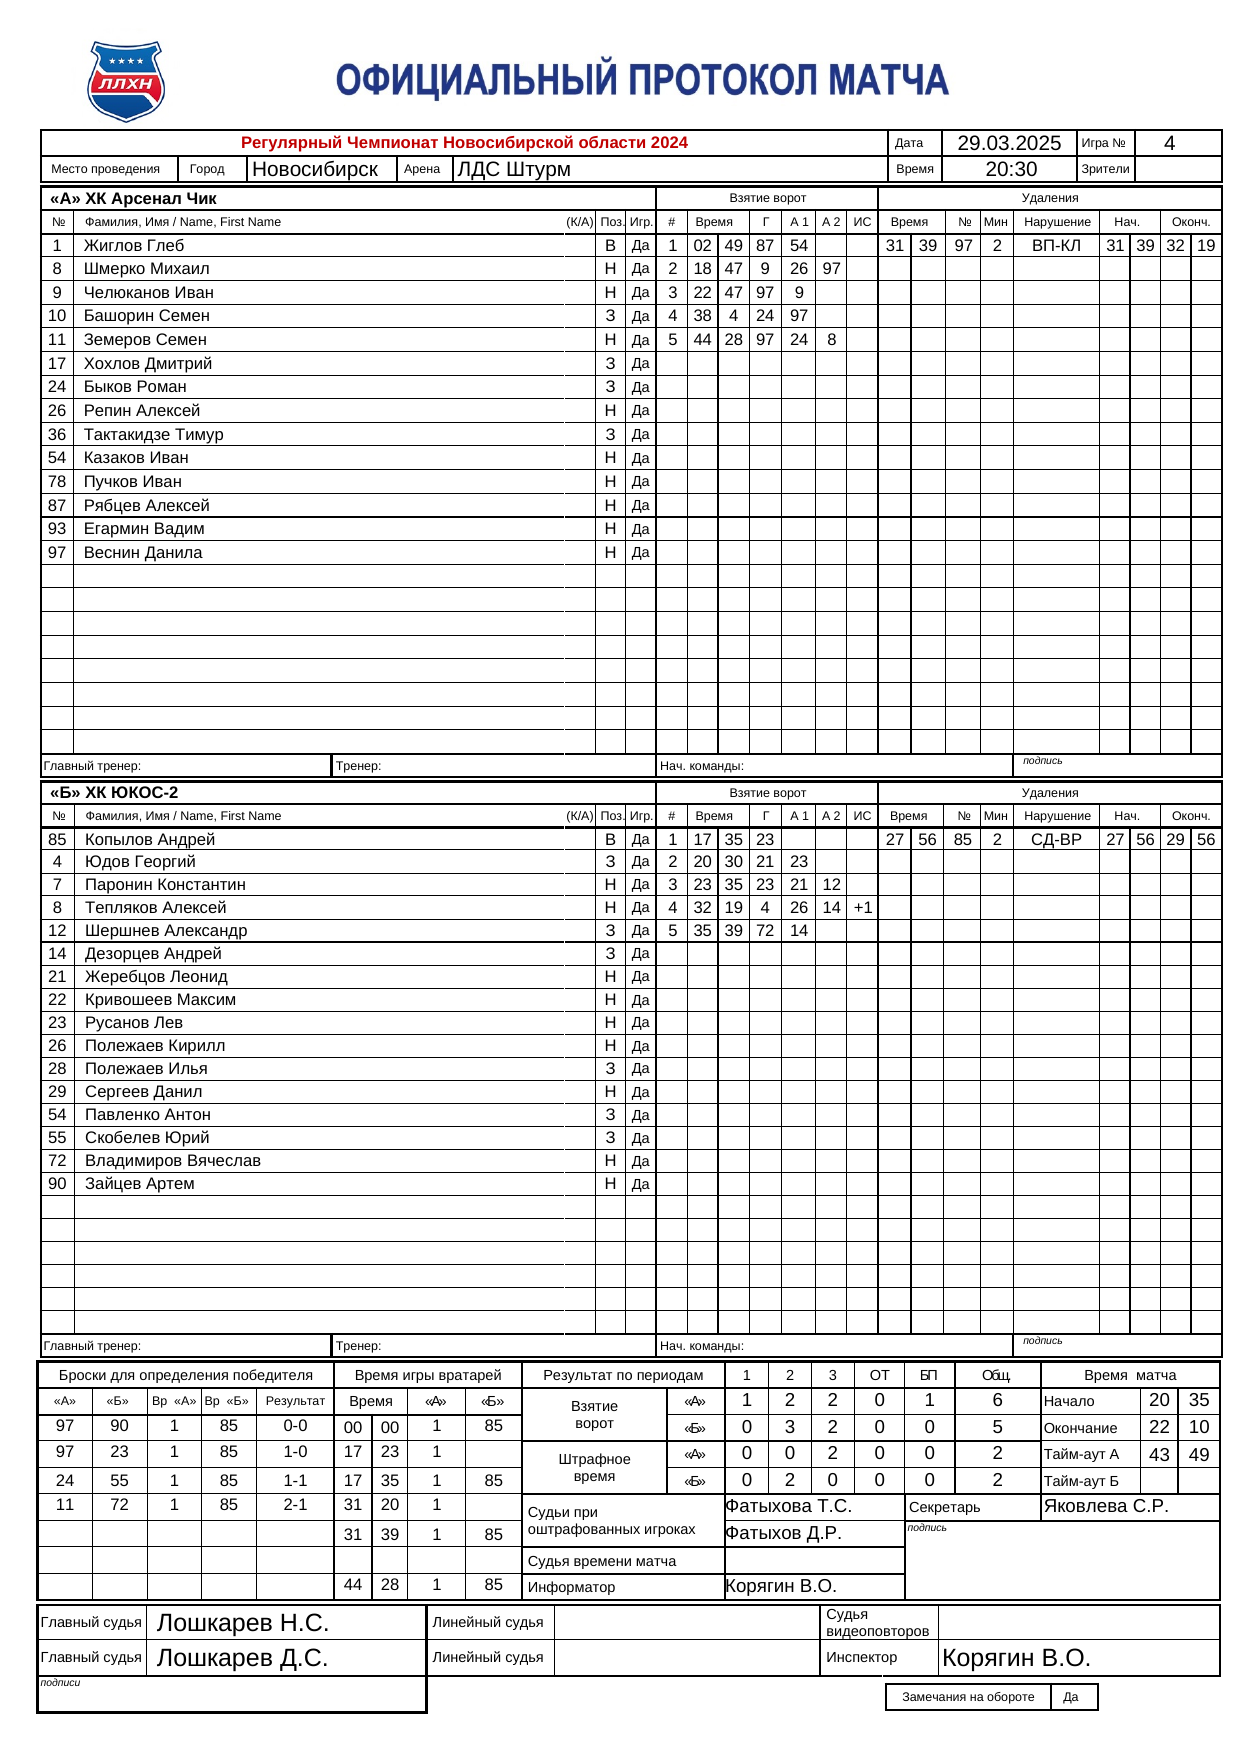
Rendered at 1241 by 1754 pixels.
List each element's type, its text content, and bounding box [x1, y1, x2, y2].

table_cell З [596, 423, 625, 445]
table_cell [816, 966, 846, 987]
table_cell [750, 470, 781, 493]
table_cell [1014, 943, 1099, 964]
table_cell [565, 235, 595, 256]
table_cell Главный тренер: [42, 1335, 330, 1356]
table_cell [912, 966, 943, 987]
table_cell [688, 1127, 717, 1149]
table_cell [946, 588, 980, 611]
table_cell [688, 565, 717, 587]
table_cell [1131, 1242, 1160, 1264]
table_cell [879, 1265, 910, 1287]
table_cell Да [626, 896, 655, 918]
table_cell Да [626, 966, 655, 987]
table_cell [202, 1521, 256, 1546]
table_cell [879, 943, 910, 964]
table_cell [688, 1219, 717, 1241]
table_cell [879, 328, 910, 351]
table_cell [944, 1035, 980, 1057]
table_cell [202, 1574, 256, 1599]
table_cell [719, 1150, 749, 1172]
table_cell Башорин Семен [74, 305, 564, 327]
table_cell 0 [855, 1415, 904, 1440]
table_cell 31 [335, 1521, 371, 1546]
table_cell № [946, 211, 980, 233]
table_cell [816, 541, 846, 564]
table_cell [1014, 850, 1099, 872]
table_cell [847, 1242, 877, 1264]
table_cell [981, 1196, 1013, 1218]
table_cell 2 [812, 1442, 854, 1467]
table_cell [750, 1035, 781, 1057]
table_cell [1192, 376, 1221, 398]
table_cell 21 [782, 874, 815, 895]
table_cell Время [688, 805, 749, 826]
table_cell 26 [782, 896, 815, 918]
picture [5, 28, 1179, 129]
table_cell 20 [373, 1494, 407, 1520]
table_cell [1192, 541, 1221, 564]
table_cell Жиглов Глеб [74, 235, 564, 256]
table_cell 0 [769, 1442, 811, 1467]
table_cell [981, 446, 1013, 469]
table_cell [1100, 1265, 1129, 1287]
table_cell Тренер: [333, 1335, 655, 1356]
table_cell [946, 612, 980, 634]
table_cell 39 [373, 1521, 407, 1546]
table_cell [565, 1311, 595, 1333]
table_cell 1 [148, 1494, 201, 1520]
table_cell [657, 636, 687, 658]
table_cell [981, 920, 1013, 941]
table_cell [626, 1265, 655, 1287]
table_cell [946, 281, 980, 303]
table_cell «А» [668, 1389, 724, 1413]
table_cell [816, 920, 846, 941]
table_cell Главный тренер: [42, 755, 330, 776]
table_cell [1192, 1288, 1221, 1310]
table_cell [912, 399, 945, 422]
table_cell 20 [1141, 1389, 1177, 1413]
table_cell 10 [42, 305, 73, 327]
table_cell [782, 1127, 815, 1149]
table_cell [1161, 423, 1190, 445]
table_cell [946, 518, 980, 540]
table_cell [946, 707, 980, 729]
table_cell [688, 1035, 717, 1057]
table_cell Поз. [596, 805, 625, 826]
table_cell 32 [1161, 235, 1190, 256]
table_cell [879, 1173, 910, 1195]
table_cell [93, 1547, 147, 1573]
table_cell Н [596, 281, 625, 303]
table_cell [981, 518, 1013, 540]
table_cell [782, 683, 815, 706]
table_cell 23 [42, 1012, 74, 1033]
table_cell 55 [93, 1468, 147, 1493]
table_cell 54 [42, 446, 73, 469]
table_cell [750, 966, 781, 987]
table_cell Земеров Семен [74, 328, 564, 351]
table_cell [1131, 446, 1160, 469]
table_cell [944, 1058, 980, 1079]
table_cell 1-0 [257, 1441, 333, 1467]
table_cell 9 [750, 257, 781, 280]
table_cell [912, 707, 945, 729]
table_cell 23 [688, 874, 717, 895]
table_cell З [596, 920, 625, 941]
table_cell [944, 874, 980, 895]
table_cell [1192, 1242, 1221, 1264]
table_cell [1100, 1219, 1129, 1241]
table_cell [750, 446, 781, 469]
table_cell [565, 1288, 595, 1310]
table_cell 1 [408, 1521, 465, 1546]
table_cell [1192, 989, 1221, 1011]
table_cell подписи [39, 1677, 425, 1711]
table_cell [1131, 328, 1160, 351]
table_cell [782, 1196, 815, 1218]
table_cell [1014, 399, 1099, 422]
table_cell [1131, 1104, 1160, 1126]
table_cell [981, 328, 1013, 351]
table_cell [257, 1521, 333, 1546]
table_cell [1014, 281, 1099, 303]
table_cell Да [626, 989, 655, 1011]
table_cell [1100, 730, 1129, 753]
table_cell [946, 636, 980, 658]
table_cell [596, 730, 625, 753]
table_cell [74, 730, 564, 753]
table_cell Корягин В.О. [939, 1640, 1219, 1675]
table_cell [847, 1173, 877, 1195]
table_cell [719, 1081, 749, 1103]
table_cell [657, 1173, 687, 1195]
table_cell [981, 1127, 1013, 1149]
table_cell [657, 707, 687, 729]
table_cell [750, 376, 781, 398]
table_cell [719, 1265, 749, 1287]
table_cell 78 [42, 470, 73, 493]
table_cell З [596, 1104, 625, 1126]
table_cell [565, 446, 595, 469]
table_header Замечания на обороте [887, 1685, 1050, 1709]
table_cell 22 [1141, 1415, 1177, 1440]
table_cell [879, 1058, 910, 1079]
table_cell [1192, 966, 1221, 987]
table_cell Да [626, 257, 655, 280]
table_cell [565, 989, 595, 1011]
table_cell Да [626, 1081, 655, 1103]
table_cell 3 [657, 874, 687, 895]
table_cell [981, 1242, 1013, 1264]
table_cell [847, 1196, 877, 1218]
table_cell [847, 588, 877, 611]
table_cell [1100, 588, 1129, 611]
table_cell [257, 1574, 333, 1599]
table_cell [688, 612, 717, 634]
table_cell [782, 1104, 815, 1126]
table_cell Взятие ворот [523, 1389, 666, 1440]
table_cell [565, 612, 595, 634]
table_cell [782, 659, 815, 682]
table_cell [657, 565, 687, 587]
table_cell Да [626, 829, 655, 849]
table_cell [1014, 1104, 1099, 1126]
table_cell [565, 565, 595, 587]
table_cell [1161, 989, 1190, 1011]
table_cell [879, 305, 910, 327]
table_cell [816, 399, 846, 422]
table_cell [1014, 257, 1099, 280]
table_cell [688, 1311, 717, 1333]
table_cell [1100, 850, 1129, 872]
table_cell [1100, 943, 1129, 964]
table_cell [750, 1219, 781, 1241]
table_cell [1161, 1288, 1190, 1310]
table_cell [750, 1058, 781, 1079]
table_cell [688, 1104, 717, 1126]
table_cell З [596, 305, 625, 327]
table_cell [782, 1288, 815, 1310]
table_cell [719, 683, 749, 706]
table_cell [879, 659, 910, 682]
table_cell Н [596, 1081, 625, 1103]
table_cell подпись [1014, 1335, 1221, 1356]
table_cell [565, 328, 595, 351]
table_cell [944, 1127, 980, 1149]
table_cell [782, 399, 815, 422]
table_cell Штрафное время [523, 1442, 666, 1493]
table_cell [565, 257, 595, 280]
table_cell [1100, 565, 1129, 587]
table_cell (К/А) [565, 805, 595, 826]
table_cell [657, 446, 687, 469]
table_cell [944, 850, 980, 872]
table_cell [688, 683, 717, 706]
table_cell [1014, 328, 1099, 351]
table_cell [1161, 281, 1190, 303]
table_cell [657, 1058, 687, 1079]
table_cell [847, 1288, 877, 1310]
table_cell Фамилия, Имя / Name, First Name [75, 805, 565, 826]
table_cell 1 [408, 1494, 465, 1520]
table_cell [912, 470, 945, 493]
table_cell [879, 257, 910, 280]
table_cell [981, 730, 1013, 753]
table_cell [657, 1242, 687, 1264]
table_cell [981, 470, 1013, 493]
table_cell [782, 1012, 815, 1033]
table_cell [42, 588, 73, 611]
table_cell [981, 588, 1013, 611]
table_cell [1100, 966, 1129, 987]
table_cell Мин [981, 805, 1013, 826]
table_cell Да [626, 1035, 655, 1057]
table_cell [816, 1311, 846, 1333]
table_cell [1131, 730, 1160, 753]
table_cell [1131, 1081, 1160, 1103]
table_cell Да [626, 376, 655, 398]
table_cell [816, 707, 846, 729]
table_cell 6 [956, 1389, 1040, 1413]
table_cell З [596, 1058, 625, 1079]
table_cell Игр. [626, 211, 655, 233]
table_cell Н [596, 470, 625, 493]
table_cell [816, 989, 846, 1011]
table_cell Да [626, 518, 655, 540]
table_cell [1179, 1468, 1219, 1493]
table_cell [816, 1288, 846, 1310]
table_cell [847, 707, 877, 729]
table_cell [1100, 1012, 1129, 1033]
table_cell [879, 1035, 910, 1057]
table_cell [1161, 730, 1190, 753]
table_cell [565, 1265, 595, 1287]
table_cell 5 [956, 1415, 1040, 1440]
table_cell Судья видеоповторов [821, 1606, 938, 1639]
table_cell [1192, 470, 1221, 493]
table_cell [944, 989, 980, 1011]
table_cell [75, 1196, 564, 1218]
table_cell [750, 1311, 781, 1333]
table_cell 97 [782, 305, 815, 327]
table_cell [944, 1196, 980, 1218]
table_cell 97 [750, 281, 781, 303]
table_cell [1131, 1150, 1160, 1172]
table_cell [782, 829, 815, 849]
table_cell [1192, 1311, 1221, 1333]
table_cell [1100, 612, 1129, 634]
table_cell 85 [466, 1574, 521, 1599]
table_cell Да [626, 850, 655, 872]
table_cell [750, 612, 781, 634]
table_cell [912, 588, 945, 611]
table_cell ИС [847, 211, 877, 233]
table_cell [912, 1081, 943, 1103]
table_cell [1131, 352, 1160, 374]
table_cell [1100, 1242, 1129, 1264]
table_cell [1131, 423, 1160, 445]
table_cell Шершнев Александр [75, 920, 564, 941]
table_cell [1131, 1265, 1160, 1287]
table_cell [981, 399, 1013, 422]
table_cell [42, 1196, 74, 1218]
table_cell Тайм-аут А [1042, 1441, 1140, 1467]
table_cell [981, 1173, 1013, 1195]
table_cell 26 [42, 399, 73, 422]
table_cell 38 [688, 305, 717, 327]
table_cell 3 [769, 1415, 811, 1440]
table_cell # [657, 211, 687, 233]
table_cell [981, 281, 1013, 303]
table_cell [1161, 1219, 1190, 1241]
table_cell [1100, 659, 1129, 682]
table_cell З [596, 943, 625, 964]
table_cell Да [626, 328, 655, 351]
table_cell [565, 1104, 595, 1126]
table_cell В [596, 829, 625, 849]
table_cell [1014, 1150, 1099, 1172]
table_cell [750, 1150, 781, 1172]
table_cell [626, 1242, 655, 1264]
table_cell [688, 1288, 717, 1310]
table_cell Инспектор [821, 1640, 938, 1675]
table_cell 43 [1141, 1441, 1177, 1467]
table_cell [981, 376, 1013, 398]
table_cell Скобелев Юрий [75, 1127, 564, 1149]
table_cell [879, 376, 910, 398]
table_cell [1014, 1265, 1099, 1287]
table_cell 2 [769, 1389, 811, 1413]
table_cell [688, 1265, 717, 1287]
table_cell [688, 730, 717, 753]
table_header Дата [889, 131, 941, 155]
table_cell 9 [782, 281, 815, 303]
table_cell [688, 470, 717, 493]
table_cell [816, 1173, 846, 1195]
table_cell [981, 352, 1013, 374]
table_cell [750, 1173, 781, 1195]
table_cell [719, 707, 749, 729]
table_cell 24 [750, 305, 781, 327]
table_cell [565, 1196, 595, 1218]
table_cell [565, 423, 595, 445]
table_cell [1131, 1311, 1160, 1333]
table_cell [1161, 328, 1190, 351]
table_cell [1014, 659, 1099, 682]
table_cell [912, 683, 945, 706]
table_cell [944, 1288, 980, 1310]
table_cell [1192, 518, 1221, 540]
table_cell [782, 943, 815, 964]
table_cell Зрители [1078, 157, 1134, 181]
table_cell [912, 1242, 943, 1264]
table_cell [1131, 636, 1160, 658]
table_cell [1131, 612, 1160, 634]
table_cell [816, 1265, 846, 1287]
table_cell Фамилия, Имя / Name, First Name [74, 211, 565, 233]
table_header Да [1052, 1685, 1097, 1709]
table_cell [1100, 1150, 1129, 1172]
table_cell [688, 588, 717, 611]
table_cell [912, 612, 945, 634]
table_cell А 2 [816, 805, 846, 826]
table_cell Вр «Б» [202, 1389, 256, 1413]
table_cell [1192, 1196, 1221, 1218]
table_cell [912, 1311, 943, 1333]
table_cell [944, 1104, 980, 1126]
table_cell [688, 1058, 717, 1079]
table_cell [981, 1012, 1013, 1033]
table_cell [1131, 1058, 1160, 1079]
table_cell 93 [42, 518, 73, 540]
table_cell 00 [335, 1416, 371, 1440]
table_cell [879, 966, 910, 987]
table_cell 56 [912, 829, 943, 849]
table_cell [912, 257, 945, 280]
table_cell [1161, 399, 1190, 422]
table_cell [847, 874, 877, 895]
table_cell 29 [42, 1081, 74, 1103]
table_cell [565, 850, 595, 872]
table_cell 0 [726, 1415, 768, 1440]
table_cell [1100, 518, 1129, 540]
table_cell [816, 565, 846, 587]
table_cell Да [626, 281, 655, 303]
table_cell Н [596, 446, 625, 469]
table_cell 30 [719, 850, 749, 872]
table_cell [75, 1242, 564, 1264]
table_cell [596, 1288, 625, 1310]
table_cell [816, 683, 846, 706]
table_cell [1136, 157, 1221, 181]
table_cell Новосибирск [248, 157, 396, 181]
table_cell [946, 328, 980, 351]
table_cell [1100, 281, 1129, 303]
table_cell [847, 1104, 877, 1126]
table_cell 85 [466, 1547, 521, 1573]
table_cell [565, 1242, 595, 1264]
table_cell [816, 1196, 846, 1218]
table_cell [1131, 1127, 1160, 1149]
table_cell 24 [42, 376, 73, 398]
table_cell 1 [408, 1441, 465, 1467]
table_cell 1 [408, 1416, 465, 1440]
table_cell Фатыхов Д.Р. [726, 1521, 904, 1546]
table_cell [912, 518, 945, 540]
table_cell [816, 494, 846, 516]
table_cell [1161, 683, 1190, 706]
table_cell [1014, 588, 1099, 611]
table_cell [657, 376, 687, 398]
table_header Броски для определения победителя [39, 1363, 333, 1387]
table_cell [657, 1127, 687, 1149]
table_cell [657, 683, 687, 706]
table_cell [912, 446, 945, 469]
table_cell 2 [657, 257, 687, 280]
table_cell [596, 1219, 625, 1241]
table_cell [1100, 1081, 1129, 1103]
table_cell Да [626, 1150, 655, 1172]
table_cell 14 [816, 896, 846, 918]
table_cell Главный судья [39, 1606, 146, 1639]
table_cell 39 [719, 920, 749, 941]
table_cell [912, 1288, 943, 1310]
table_cell [1192, 305, 1221, 327]
table_cell 10 [1179, 1415, 1219, 1440]
table_cell подпись [1014, 755, 1221, 776]
table_cell [782, 1265, 815, 1287]
table_cell [657, 1104, 687, 1126]
table_cell [1161, 494, 1190, 516]
table_cell [1014, 1311, 1099, 1333]
table_cell [719, 989, 749, 1011]
table_cell [750, 565, 781, 587]
table_cell [1100, 352, 1129, 374]
table_cell [879, 470, 910, 493]
table_cell [565, 376, 595, 398]
table_cell 54 [42, 1104, 74, 1126]
table_cell 29 [1161, 829, 1190, 849]
table_cell [719, 376, 749, 398]
table_cell [626, 636, 655, 658]
table_cell [847, 235, 877, 256]
table_cell Да [626, 1058, 655, 1079]
table_cell [1131, 659, 1160, 682]
table_cell 55 [42, 1127, 74, 1149]
table_cell [912, 565, 945, 587]
table_cell [847, 352, 877, 374]
table_cell 1 [408, 1574, 465, 1599]
table_cell Да [626, 494, 655, 516]
table_cell [74, 588, 564, 611]
table_cell [1161, 1265, 1190, 1287]
table_cell [1100, 541, 1129, 564]
table_cell [981, 1265, 1013, 1287]
table_cell Н [596, 989, 625, 1011]
table_cell 0 [726, 1468, 768, 1493]
table_cell [1014, 1081, 1099, 1103]
table_cell Нарушение [1014, 211, 1099, 233]
table_cell Да [626, 541, 655, 564]
table_cell [1100, 494, 1129, 516]
table_cell [782, 707, 815, 729]
table_cell Копылов Андрей [75, 829, 564, 849]
table_cell Хохлов Дмитрий [74, 352, 564, 374]
table_cell 19 [719, 896, 749, 918]
table_cell [1131, 257, 1160, 280]
table_cell [939, 1606, 1219, 1639]
table_cell 1 [148, 1441, 201, 1467]
table_cell [688, 989, 717, 1011]
table_cell [847, 1311, 877, 1333]
table_cell 85 [466, 1468, 521, 1493]
table_cell [981, 423, 1013, 445]
table_cell [1131, 1012, 1160, 1033]
table_cell [1131, 1196, 1160, 1218]
table_cell [944, 943, 980, 964]
table_cell ЛДС Штурм [454, 157, 887, 181]
table_cell [565, 1058, 595, 1079]
table_cell [1131, 920, 1160, 941]
table_cell 02 [688, 235, 717, 256]
table_cell [626, 565, 655, 587]
table_cell [719, 565, 749, 587]
table_cell Нач. команды: [657, 755, 1012, 776]
table_cell [782, 1035, 815, 1057]
table_cell 56 [1131, 829, 1160, 849]
table_cell [816, 352, 846, 374]
table_cell [657, 1311, 687, 1333]
table_cell [946, 730, 980, 753]
table_cell [1014, 565, 1099, 587]
table_cell [1014, 352, 1099, 374]
table_cell [626, 1219, 655, 1241]
table_cell 4 [42, 850, 74, 872]
table_cell [1100, 1035, 1129, 1057]
table_cell [1192, 281, 1221, 303]
table_cell [1014, 1173, 1099, 1195]
table_cell [1141, 1468, 1177, 1493]
table_cell [879, 1081, 910, 1103]
table_cell [782, 612, 815, 634]
table_cell [1014, 1035, 1099, 1057]
table_cell [750, 989, 781, 1011]
table_cell Да [626, 874, 655, 895]
table_cell [565, 636, 595, 658]
table_cell [75, 1265, 564, 1287]
table_cell «Б » [466, 1389, 521, 1413]
table_cell Да [626, 399, 655, 422]
table_cell [1014, 989, 1099, 1011]
table_cell [782, 1081, 815, 1103]
table_cell [93, 1521, 147, 1546]
table_cell [1131, 588, 1160, 611]
table_cell 28 [42, 1058, 74, 1079]
table_cell [688, 376, 717, 398]
table_cell [847, 376, 877, 398]
table_cell [1131, 707, 1160, 729]
table_cell [750, 730, 781, 753]
table_cell [981, 1058, 1013, 1079]
table_cell Да [626, 305, 655, 327]
table_cell «А» [408, 1389, 465, 1413]
table_cell [847, 257, 877, 280]
table_cell (К/А) [565, 211, 595, 233]
table_cell 72 [750, 920, 781, 941]
table_cell [1161, 612, 1190, 634]
table_cell [148, 1574, 201, 1599]
table_cell [719, 399, 749, 422]
table_cell [912, 1012, 943, 1033]
table_cell А 1 [782, 805, 815, 826]
table_cell [944, 1012, 980, 1033]
table_cell [981, 989, 1013, 1011]
table_cell [879, 588, 910, 611]
table_cell [782, 1173, 815, 1195]
table_cell [1099, 1682, 1220, 1711]
table_cell [912, 730, 945, 753]
table_cell [565, 943, 595, 964]
table_cell Секретарь [906, 1495, 1040, 1520]
table_cell [1131, 470, 1160, 493]
table_cell [879, 1150, 910, 1172]
table_cell Главный судья [39, 1640, 146, 1675]
table_cell [596, 612, 625, 634]
table_cell [565, 829, 595, 849]
table_cell [847, 1058, 877, 1079]
table_cell 12 [816, 874, 846, 895]
table_cell 31 [335, 1494, 371, 1520]
table_cell [912, 989, 943, 1011]
table_cell [847, 966, 877, 987]
table_cell [1014, 518, 1099, 540]
table_cell Время [889, 157, 941, 181]
table_cell Н [596, 874, 625, 895]
table_cell 1 [148, 1468, 201, 1493]
table_cell 0 [812, 1468, 854, 1493]
table_cell [816, 1150, 846, 1172]
table_cell 47 [719, 257, 749, 280]
table_cell [1161, 1035, 1190, 1057]
table_cell [750, 1081, 781, 1103]
table_cell [912, 1196, 943, 1218]
table_cell [1192, 612, 1221, 634]
table_cell [912, 1150, 943, 1172]
table_cell [42, 683, 73, 706]
table_cell [981, 943, 1013, 964]
table_cell [719, 943, 749, 964]
table_cell [1100, 328, 1129, 351]
table_cell [912, 1058, 943, 1079]
table_cell [782, 989, 815, 1011]
table_cell [944, 966, 980, 987]
table_cell [912, 1219, 943, 1241]
table_cell [565, 518, 595, 540]
table_cell Да [626, 920, 655, 941]
table_cell [1161, 565, 1190, 587]
table_cell [750, 1288, 781, 1310]
table_cell [719, 1242, 749, 1264]
table_cell [42, 1242, 74, 1264]
table_cell [1014, 1012, 1099, 1033]
table_cell [565, 874, 595, 895]
table_cell Н [596, 257, 625, 280]
table_cell 0 [905, 1442, 954, 1467]
table_cell [1192, 659, 1221, 682]
table_cell [719, 1311, 749, 1333]
table_cell [719, 1127, 749, 1149]
table_cell [626, 683, 655, 706]
table_cell [847, 683, 877, 706]
table_cell [657, 541, 687, 564]
table_cell [1100, 874, 1129, 895]
table_cell Дезорцев Андрей [75, 943, 564, 964]
table_cell [74, 565, 564, 587]
table_cell [816, 850, 846, 872]
table_cell 54 [782, 235, 815, 256]
table_cell [879, 1104, 910, 1126]
table_cell 44 [335, 1574, 371, 1599]
table_cell Н [596, 399, 625, 422]
table_header «Б» ХК ЮКОС-2 [42, 783, 655, 803]
table_cell [1131, 683, 1160, 706]
table_cell 27 [879, 829, 910, 849]
table_cell Судьи при оштрафованных игроках [523, 1495, 724, 1546]
table_cell 1 [905, 1389, 954, 1413]
table_cell Репин Алексей [74, 399, 564, 422]
table_cell [565, 683, 595, 706]
table_cell [555, 1640, 819, 1675]
table_cell [719, 730, 749, 753]
table_cell Арена [398, 157, 452, 181]
table_cell [750, 943, 781, 964]
table_cell 97 [42, 541, 73, 564]
table_cell [981, 1081, 1013, 1103]
table_cell [883, 1677, 1220, 1681]
table_cell 49 [719, 235, 749, 256]
table_cell 11 [42, 328, 73, 351]
table_cell 22 [42, 989, 74, 1011]
table_cell 31 [1100, 235, 1129, 256]
table_cell Лошкарев Н.С. [147, 1606, 425, 1639]
table_cell [565, 588, 595, 611]
table_cell [42, 1288, 74, 1310]
table_cell [719, 1288, 749, 1310]
table_cell 2 [981, 829, 1013, 849]
table_cell [93, 1574, 147, 1599]
table_cell Оконч. [1161, 211, 1221, 233]
table_cell [879, 446, 910, 469]
table_cell [719, 423, 749, 445]
table_cell [847, 1035, 877, 1057]
table_cell [719, 966, 749, 987]
table_cell «Б» [668, 1415, 724, 1440]
table_cell [944, 896, 980, 918]
table_cell [944, 1242, 980, 1264]
table_cell [782, 423, 815, 445]
table_cell Линейный судья [428, 1640, 554, 1675]
table_cell [565, 1012, 595, 1033]
table_cell Нач. команды: [657, 1335, 1012, 1356]
table_cell Пучков Иван [74, 470, 564, 493]
table_cell 14 [42, 943, 74, 964]
table_cell [847, 730, 877, 753]
table_cell [1192, 399, 1221, 422]
table_cell [879, 1311, 910, 1333]
table_cell ВП-КЛ [1014, 235, 1099, 256]
table_cell Русанов Лев [75, 1012, 564, 1033]
table_cell [879, 565, 910, 587]
table_cell [1192, 683, 1221, 706]
table_cell [879, 730, 910, 753]
table_cell [596, 588, 625, 611]
table_cell Да [626, 1104, 655, 1126]
table_cell [816, 829, 846, 849]
table_cell № [42, 805, 74, 826]
table_cell 35 [1179, 1389, 1219, 1413]
table_cell [782, 1058, 815, 1079]
table_cell [1192, 1173, 1221, 1195]
table_cell подпись [906, 1522, 1219, 1599]
table_cell [1192, 588, 1221, 611]
table_cell Нач. [1100, 805, 1160, 826]
table_cell 32 [688, 896, 717, 918]
table_cell [565, 305, 595, 327]
table_cell [1014, 683, 1099, 706]
table_cell [912, 305, 945, 327]
table_cell [782, 1219, 815, 1241]
table_cell [1100, 683, 1129, 706]
table_cell [657, 588, 687, 611]
table_cell 9 [42, 281, 73, 303]
table_cell [719, 470, 749, 493]
table_cell 14 [782, 920, 815, 941]
table_cell [39, 1521, 92, 1546]
table_cell [879, 281, 910, 303]
table_cell [1131, 541, 1160, 564]
table_cell 4 [750, 896, 781, 918]
table_cell [946, 659, 980, 682]
table_cell 97 [39, 1416, 92, 1440]
table_cell [1014, 1196, 1099, 1218]
table_cell 24 [782, 328, 815, 351]
table_cell [75, 1288, 564, 1310]
table_cell 11 [39, 1494, 92, 1520]
table_cell [750, 399, 781, 422]
table_cell 17 [42, 352, 73, 374]
table_cell Да [626, 1012, 655, 1033]
table_cell [565, 966, 595, 987]
table_cell Игр. [626, 805, 655, 826]
table_cell [816, 1035, 846, 1057]
table_cell [1192, 636, 1221, 658]
table_cell [1161, 896, 1190, 918]
table_cell [42, 1311, 74, 1333]
table_header Результат по периодам [523, 1363, 724, 1387]
table_cell [719, 1173, 749, 1195]
table_cell 44 [688, 328, 717, 351]
table_cell Н [596, 328, 625, 351]
table_header 3 [812, 1363, 854, 1387]
table_cell [1014, 470, 1099, 493]
table_cell [847, 305, 877, 327]
table_cell [782, 565, 815, 587]
table_cell [657, 1081, 687, 1103]
table_cell [1192, 920, 1221, 941]
table_cell [719, 1035, 749, 1057]
table_cell [1100, 1104, 1129, 1126]
table_cell [750, 588, 781, 611]
table_cell З [596, 376, 625, 398]
table_cell [688, 446, 717, 469]
table_cell [981, 1150, 1013, 1172]
table_cell [782, 376, 815, 398]
table_cell # [657, 805, 687, 826]
table_cell 0-0 [257, 1416, 333, 1440]
table_cell [946, 446, 980, 469]
table_header Взятие ворот [657, 188, 877, 209]
table_cell [1192, 1127, 1221, 1149]
table_cell 1 [42, 235, 73, 256]
table_cell [1014, 494, 1099, 516]
table_cell [1161, 636, 1190, 658]
table_cell [816, 281, 846, 303]
table_cell 2 [812, 1389, 854, 1413]
table_cell [816, 1219, 846, 1241]
table_cell Н [596, 541, 625, 564]
table_cell [688, 966, 717, 987]
table_cell [946, 470, 980, 493]
table_cell [74, 683, 564, 706]
table_cell 2 [981, 235, 1013, 256]
table_cell [1100, 423, 1129, 445]
table_cell [912, 494, 945, 516]
table_cell [657, 399, 687, 422]
table_cell [782, 1150, 815, 1172]
table_cell [912, 636, 945, 658]
table_cell [944, 1265, 980, 1287]
table_cell [688, 352, 717, 374]
table_cell [1014, 541, 1099, 564]
table_cell [688, 659, 717, 682]
table_cell [1192, 1104, 1221, 1126]
table_cell Полежаев Кирилл [75, 1035, 564, 1057]
table_cell [719, 1104, 749, 1126]
table_cell [1192, 943, 1221, 964]
table_cell Информатор [523, 1575, 724, 1599]
table_cell [1161, 707, 1190, 729]
table_cell [816, 1127, 846, 1149]
table_cell [782, 352, 815, 374]
table_cell [1014, 446, 1099, 469]
table_cell З [596, 352, 625, 374]
table_cell [1161, 1311, 1190, 1333]
table_cell [1100, 896, 1129, 918]
table_cell [946, 376, 980, 398]
table_cell [946, 541, 980, 564]
table_cell [1014, 1288, 1099, 1310]
table_cell Паронин Константин [75, 874, 564, 895]
table_cell [1100, 376, 1129, 398]
table_cell Фатыхова Т.С. [726, 1495, 904, 1520]
table_header Взятие ворот [657, 783, 877, 803]
table_cell [657, 518, 687, 540]
table_cell [657, 943, 687, 964]
table_cell [1161, 588, 1190, 611]
table_cell [847, 423, 877, 445]
table_cell [912, 1127, 943, 1149]
table_cell +1 [847, 896, 877, 918]
table_cell 39 [1131, 235, 1160, 256]
table_cell [782, 518, 815, 540]
table_cell Поз. [596, 211, 625, 233]
table_cell [782, 966, 815, 987]
table_cell 28 [373, 1574, 407, 1599]
table_cell Г [750, 211, 781, 233]
table_cell 87 [750, 235, 781, 256]
table_cell [466, 1494, 521, 1520]
table_cell [1131, 943, 1160, 964]
table_cell [912, 850, 943, 872]
table_cell [657, 1150, 687, 1172]
table_cell [750, 1242, 781, 1264]
table_cell 97 [39, 1441, 92, 1467]
table_cell 56 [1192, 829, 1221, 849]
table_cell [1100, 305, 1129, 327]
table_cell [1014, 636, 1099, 658]
table_cell [912, 352, 945, 374]
table_cell 23 [750, 829, 781, 849]
table_cell 35 [719, 829, 749, 849]
table_cell [879, 423, 910, 445]
table_cell [879, 707, 910, 729]
table_cell [719, 1219, 749, 1241]
table_cell [944, 1173, 980, 1195]
table_cell [944, 1311, 980, 1333]
table_cell [912, 376, 945, 398]
table_cell [1014, 874, 1099, 895]
table_cell [1192, 874, 1221, 895]
table_cell [1192, 1012, 1221, 1033]
table_cell [1161, 352, 1190, 374]
table_cell [688, 1081, 717, 1103]
table_cell [816, 636, 846, 658]
table_cell [1100, 1058, 1129, 1079]
table_cell [1131, 1219, 1160, 1241]
table_cell [847, 1265, 877, 1287]
table_cell [1192, 565, 1221, 587]
table_cell [912, 1265, 943, 1287]
table_cell З [596, 1127, 625, 1149]
table_cell 05 [373, 1547, 407, 1573]
table_cell [565, 399, 595, 422]
table_cell [626, 588, 655, 611]
table_cell Оконч. [1161, 805, 1221, 826]
table_cell 20:30 [943, 157, 1076, 181]
table_cell Нач. [1100, 211, 1160, 233]
table_cell 90 [42, 1173, 74, 1195]
table_cell [626, 1288, 655, 1310]
table_cell [912, 896, 943, 918]
table_cell Зайцев Артем [75, 1173, 564, 1195]
table_cell [596, 1196, 625, 1218]
table_cell 2 [956, 1468, 1040, 1493]
table_cell Да [626, 446, 655, 469]
table_cell [1161, 541, 1190, 564]
table_cell [1192, 446, 1221, 469]
table_cell [1192, 1265, 1221, 1287]
table_cell [981, 494, 1013, 516]
table_cell [657, 659, 687, 682]
table_cell [1161, 1012, 1190, 1033]
table_cell [565, 1173, 595, 1195]
table_cell [879, 612, 910, 634]
table_cell 8 [816, 328, 846, 351]
table_cell [719, 659, 749, 682]
table_cell [1161, 966, 1190, 987]
table_cell [912, 943, 943, 964]
table_cell [782, 541, 815, 564]
table_cell 49 [1179, 1441, 1219, 1467]
table_cell [816, 588, 846, 611]
table_cell Вр «А» [148, 1389, 201, 1413]
table_cell 22 [688, 281, 717, 303]
table_cell [565, 281, 595, 303]
table_cell [1131, 1173, 1160, 1195]
table_header Игра № [1078, 131, 1134, 155]
table_cell [657, 470, 687, 493]
table_cell [565, 707, 595, 729]
table_cell [1161, 446, 1190, 469]
table_cell 72 [93, 1494, 147, 1520]
table_cell [879, 1012, 910, 1033]
table_cell [879, 920, 910, 941]
table_cell [879, 1219, 910, 1241]
table_cell [750, 1127, 781, 1149]
table_cell Быков Роман [74, 376, 564, 398]
table_cell Юдов Георгий [75, 850, 564, 872]
table_cell [847, 1012, 877, 1033]
table_cell 85 [202, 1441, 256, 1467]
table_cell 85 [944, 829, 980, 849]
table_cell [847, 446, 877, 469]
table_cell 12 [42, 920, 74, 941]
table_cell [1192, 257, 1221, 280]
table_cell [1131, 305, 1160, 327]
table_cell 0 [855, 1389, 904, 1413]
table_cell Веснин Данила [74, 541, 564, 564]
table_cell 1 [726, 1389, 768, 1413]
table_cell [719, 1012, 749, 1033]
table_cell [782, 470, 815, 493]
table_cell [565, 1150, 595, 1172]
table_cell [912, 281, 945, 303]
table_cell 4 [657, 896, 687, 918]
table_header БП [905, 1363, 954, 1387]
table_cell [408, 1547, 465, 1573]
table_cell Время [688, 211, 749, 233]
table_cell Результат [257, 1389, 333, 1413]
table_cell 26 [782, 257, 815, 280]
table_cell 72 [42, 1150, 74, 1172]
table_cell Окончание [1042, 1415, 1140, 1440]
table_cell 4 [719, 305, 749, 327]
table_cell 21 [42, 966, 74, 987]
table_cell [1192, 423, 1221, 445]
table_cell [688, 943, 717, 964]
table_cell Место проведения [42, 157, 177, 181]
table_cell 47 [719, 281, 749, 303]
table_header «А» ХК Арсенал Чик [42, 188, 655, 209]
table_cell З [596, 850, 625, 872]
table_cell [565, 1219, 595, 1241]
table_cell [596, 707, 625, 729]
table_cell [596, 1311, 625, 1333]
table_cell [719, 1196, 749, 1218]
table_header Время игры вратарей [335, 1363, 521, 1387]
table_cell [1161, 920, 1190, 941]
table_cell [1131, 966, 1160, 987]
table_cell [847, 518, 877, 540]
table_cell [719, 518, 749, 540]
table_cell [719, 541, 749, 564]
table_cell Рябцев Алексей [74, 494, 564, 516]
table_cell [596, 636, 625, 658]
table_cell [1131, 1035, 1160, 1057]
table_cell [944, 1150, 980, 1172]
table_cell [981, 966, 1013, 987]
table_cell Казаков Иван [74, 446, 564, 469]
table_cell [1161, 943, 1190, 964]
table_cell [42, 659, 73, 682]
table_cell [1100, 920, 1129, 941]
table_cell [981, 565, 1013, 587]
table_cell «А» [668, 1442, 724, 1467]
table_cell 36 [42, 423, 73, 445]
table_cell [1100, 636, 1129, 658]
table_cell [565, 352, 595, 374]
table_cell [1192, 494, 1221, 516]
table_cell [1014, 730, 1099, 753]
table_cell Яковлева С.Р. [1042, 1495, 1219, 1520]
table_cell [816, 376, 846, 398]
table_cell [912, 423, 945, 445]
table_cell [565, 896, 595, 918]
table_cell [688, 707, 717, 729]
table_cell [1100, 1127, 1129, 1149]
table_cell Да [626, 352, 655, 374]
table_cell [42, 707, 73, 729]
table_cell [750, 707, 781, 729]
table_cell [847, 565, 877, 587]
table_cell [1161, 1058, 1190, 1079]
table_cell 18 [688, 257, 717, 280]
table_cell 0 [855, 1442, 904, 1467]
table_cell [74, 707, 564, 729]
table_cell 2-1 [257, 1494, 333, 1520]
table_cell [816, 518, 846, 540]
table_cell [565, 920, 595, 941]
table_cell [946, 399, 980, 422]
table_cell [981, 305, 1013, 327]
table_cell [1192, 328, 1221, 351]
table_cell [596, 565, 625, 587]
table_cell Время [879, 805, 943, 826]
table_cell [847, 399, 877, 422]
table_cell [879, 1288, 910, 1310]
table_cell [981, 850, 1013, 872]
table_cell [816, 423, 846, 445]
table_cell [879, 518, 910, 540]
table_cell 85 [466, 1416, 521, 1440]
table_cell [816, 235, 846, 256]
table_cell [596, 683, 625, 706]
table_cell [657, 423, 687, 445]
table_cell [688, 1242, 717, 1264]
table_cell [626, 730, 655, 753]
table_cell [39, 1547, 92, 1573]
table_cell Да [626, 943, 655, 964]
table_cell [42, 730, 73, 753]
table_cell Судья времени матча [523, 1548, 724, 1573]
table_cell [946, 352, 980, 374]
table_cell [879, 683, 910, 706]
table_cell [688, 399, 717, 422]
table_cell [1161, 1127, 1190, 1149]
table_cell [1131, 896, 1160, 918]
table_cell [1014, 305, 1099, 327]
table_cell [1131, 518, 1160, 540]
table_cell [1014, 920, 1099, 941]
table_cell Егармин Вадим [74, 518, 564, 540]
table_cell 87 [42, 494, 73, 516]
table_cell [750, 423, 781, 445]
table_cell [782, 1311, 815, 1333]
table_cell [42, 565, 73, 587]
table_cell Владимиров Вячеслав [75, 1150, 564, 1172]
table_cell Тренер: [333, 755, 655, 776]
table_cell [1161, 1150, 1190, 1172]
table_cell [148, 1521, 201, 1546]
table_cell [912, 920, 943, 941]
table_cell 21 [750, 850, 781, 872]
table_cell А 1 [782, 211, 815, 233]
table_cell [879, 1196, 910, 1218]
table_cell [847, 328, 877, 351]
table_header Общ. [956, 1363, 1040, 1387]
table_cell Кривошеев Максим [75, 989, 564, 1011]
table_cell [847, 1150, 877, 1172]
table_cell [688, 1196, 717, 1218]
table_cell Тепляков Алексей [75, 896, 564, 918]
table_cell Нарушение [1014, 805, 1099, 826]
table_cell [946, 423, 980, 445]
table_cell 23 [750, 874, 781, 895]
table_cell [981, 636, 1013, 658]
table_header 4 [1136, 131, 1221, 155]
table_cell [1161, 874, 1190, 895]
table_cell [657, 1012, 687, 1033]
table_cell [1100, 470, 1129, 493]
table_cell [1131, 874, 1160, 895]
table_cell [688, 1173, 717, 1195]
table_cell [750, 541, 781, 564]
table_cell [42, 1265, 74, 1287]
table_cell [879, 850, 910, 872]
table_cell [981, 896, 1013, 918]
table_cell [719, 636, 749, 658]
table_cell [565, 1035, 595, 1057]
table_cell [750, 352, 781, 374]
table_cell [596, 1265, 625, 1287]
table_cell [1131, 989, 1160, 1011]
table_cell [879, 494, 910, 516]
table_cell 00 [373, 1416, 407, 1440]
table_cell [1131, 1288, 1160, 1310]
table_cell 23 [373, 1441, 407, 1467]
table_cell 2 [956, 1442, 1040, 1467]
table_cell [719, 612, 749, 634]
table_cell [657, 1219, 687, 1241]
table_cell [847, 612, 877, 634]
table_cell [74, 636, 564, 658]
table_cell [1131, 376, 1160, 398]
table_cell Павленко Антон [75, 1104, 564, 1126]
table_cell [981, 1219, 1013, 1241]
table_cell [657, 494, 687, 516]
table_cell [42, 612, 73, 634]
table_cell [816, 659, 846, 682]
table_cell [75, 1311, 564, 1333]
table_cell 5 [657, 920, 687, 941]
table_cell [466, 1441, 521, 1467]
table_cell [1100, 446, 1129, 469]
table_cell 1 [408, 1468, 465, 1493]
table_cell [750, 518, 781, 540]
table_cell Мин [981, 211, 1013, 233]
table_cell [847, 636, 877, 658]
table_cell [1161, 1196, 1190, 1218]
table_cell [565, 730, 595, 753]
table_cell [657, 989, 687, 1011]
table_cell [657, 1265, 687, 1287]
table_cell 4 [657, 305, 687, 327]
table_cell [944, 1219, 980, 1241]
table_cell [1161, 305, 1190, 327]
table_cell [816, 1242, 846, 1264]
table_cell [1161, 376, 1190, 398]
table_cell 97 [946, 235, 980, 256]
table_cell [750, 1265, 781, 1287]
table_cell [981, 541, 1013, 564]
table_cell [565, 1081, 595, 1103]
table_cell [657, 966, 687, 987]
table_cell [657, 352, 687, 374]
table_cell [847, 920, 877, 941]
table_cell «Б» [93, 1389, 147, 1413]
table_cell [1161, 850, 1190, 872]
table_cell [688, 494, 717, 516]
table_cell 17 [335, 1468, 371, 1493]
table_cell [879, 636, 910, 658]
table_cell 97 [750, 328, 781, 351]
table_cell [1192, 1058, 1221, 1079]
table_cell [1014, 1058, 1099, 1079]
table_cell [657, 1035, 687, 1057]
table_cell 85 [202, 1416, 256, 1440]
table_cell [42, 636, 73, 658]
table_cell [42, 1219, 74, 1241]
table_cell Сергеев Данил [75, 1081, 564, 1103]
table_cell [1014, 1219, 1099, 1241]
table_cell [782, 1242, 815, 1264]
table_header Удаления [879, 783, 1221, 803]
table_cell 8 [42, 257, 73, 280]
table_cell [912, 659, 945, 682]
table_cell [750, 1196, 781, 1218]
table_cell [782, 636, 815, 658]
table_cell [1100, 707, 1129, 729]
table_cell 35 [688, 920, 717, 941]
table_header Регулярный Чемпионат Новосибирской области 2024 [42, 131, 887, 155]
table_cell [1192, 850, 1221, 872]
table_cell Да [626, 1173, 655, 1195]
table_cell [879, 874, 910, 895]
table_cell [626, 1311, 655, 1333]
table_cell № [944, 805, 980, 826]
table_cell Н [596, 1012, 625, 1033]
table_cell [688, 1012, 717, 1033]
table_cell 19 [1192, 235, 1221, 256]
table_cell [946, 494, 980, 516]
table_cell [719, 1058, 749, 1079]
table_cell [1192, 707, 1221, 729]
table_cell [688, 636, 717, 658]
table_cell Время [335, 1389, 407, 1413]
table_cell 31 [879, 235, 910, 256]
table_cell [657, 1196, 687, 1218]
table_cell [750, 494, 781, 516]
table_cell [912, 1035, 943, 1057]
table_cell 1-1 [257, 1468, 333, 1493]
table_cell 2 [812, 1415, 854, 1440]
table_cell [1100, 1196, 1129, 1218]
table_cell [596, 1242, 625, 1264]
table_cell [565, 659, 595, 682]
table_cell 44 [335, 1547, 371, 1573]
table_cell Н [596, 896, 625, 918]
table_cell [565, 494, 595, 516]
table_cell № [42, 211, 73, 233]
table_cell [816, 1012, 846, 1033]
table_cell 35 [373, 1468, 407, 1493]
table_cell [912, 874, 943, 895]
table_cell [847, 1081, 877, 1103]
table_cell [847, 850, 877, 872]
table_cell Шмерко Михаил [74, 257, 564, 280]
table_cell [1100, 1311, 1129, 1333]
table_cell [847, 541, 877, 564]
table_cell [688, 541, 717, 564]
table_cell [847, 494, 877, 516]
table_cell [1014, 896, 1099, 918]
table_cell [657, 730, 687, 753]
table_cell [912, 541, 945, 564]
table_cell 0 [905, 1415, 954, 1440]
table_cell [879, 896, 910, 918]
table_cell Н [596, 1150, 625, 1172]
table_cell Линейный судья [428, 1606, 554, 1639]
table_cell [782, 588, 815, 611]
table_cell 28 [719, 328, 749, 351]
table_cell [257, 1547, 333, 1573]
table_cell [1131, 850, 1160, 872]
table_cell Да [626, 423, 655, 445]
table_cell 85 [42, 829, 74, 849]
table_cell Время [879, 211, 945, 233]
table_cell 85 [466, 1521, 521, 1546]
table_cell 97 [816, 257, 846, 280]
table_cell [719, 352, 749, 374]
table_cell [816, 1058, 846, 1079]
table_cell [847, 943, 877, 964]
table_cell [1161, 257, 1190, 280]
table_cell [719, 588, 749, 611]
table_cell Н [596, 1035, 625, 1057]
table_cell Город [179, 157, 246, 181]
table_cell [39, 1574, 92, 1599]
table_cell [626, 707, 655, 729]
table_cell [782, 494, 815, 516]
table_cell [750, 1012, 781, 1033]
table_cell [1161, 659, 1190, 682]
table_cell Тайм-аут Б [1042, 1468, 1140, 1493]
table_cell [750, 683, 781, 706]
table_cell [879, 352, 910, 374]
table_cell 85 [202, 1468, 256, 1493]
table_cell [148, 1547, 201, 1573]
table_cell [981, 659, 1013, 682]
table_header Удаления [879, 188, 1221, 209]
table_cell 20 [688, 850, 717, 872]
table_cell [726, 1548, 904, 1573]
table_cell 23 [782, 850, 815, 872]
table_cell [879, 399, 910, 422]
table_cell [847, 989, 877, 1011]
table_cell 85 [202, 1494, 256, 1520]
table_cell [74, 659, 564, 682]
table_cell [944, 1081, 980, 1103]
table_cell [1014, 1242, 1099, 1264]
table_cell [1161, 518, 1190, 540]
table_cell [879, 1127, 910, 1149]
table_cell [1192, 1219, 1221, 1241]
table_cell 39 [912, 235, 945, 256]
table_cell [1192, 896, 1221, 918]
table_cell [565, 470, 595, 493]
table_cell [847, 1127, 877, 1149]
table_cell [1161, 470, 1190, 493]
table_cell [816, 305, 846, 327]
table_cell [981, 707, 1013, 729]
table_cell [1161, 1242, 1190, 1264]
table_cell [1100, 257, 1129, 280]
table_cell [816, 612, 846, 634]
table_cell [74, 612, 564, 634]
table_cell [816, 470, 846, 493]
table_cell [202, 1547, 256, 1573]
table_cell [1100, 989, 1129, 1011]
table_cell [1100, 399, 1129, 422]
table_cell [847, 281, 877, 303]
table_cell [847, 829, 877, 849]
table_cell [1192, 1150, 1221, 1172]
table_cell [847, 659, 877, 682]
table_cell [1131, 565, 1160, 587]
table_cell [626, 612, 655, 634]
table_cell [879, 541, 910, 564]
table_cell 1 [148, 1416, 201, 1440]
table_cell 17 [688, 829, 717, 849]
table_cell [626, 1196, 655, 1218]
table_cell [946, 683, 980, 706]
table_cell [1192, 730, 1221, 753]
table_cell [750, 636, 781, 658]
table_cell [1192, 352, 1221, 374]
table_cell [1100, 1288, 1129, 1310]
table_cell Н [596, 966, 625, 987]
table_cell В [596, 235, 625, 256]
table_cell [946, 257, 980, 280]
table_cell [879, 1242, 910, 1264]
table_header ОТ [855, 1363, 904, 1387]
table_cell [719, 494, 749, 516]
table_cell [944, 920, 980, 941]
table_header 2 [769, 1363, 811, 1387]
table_cell [981, 1104, 1013, 1126]
table_cell 90 [93, 1416, 147, 1440]
table_cell Полежаев Илья [75, 1058, 564, 1079]
table_cell [847, 1219, 877, 1241]
table_cell [816, 1104, 846, 1126]
table_cell 26 [42, 1035, 74, 1057]
table_cell [1014, 376, 1099, 398]
table_cell Н [596, 494, 625, 516]
table_cell 3 [657, 281, 687, 303]
table_cell [657, 1288, 687, 1310]
table_cell [981, 1311, 1013, 1333]
table_cell [750, 1104, 781, 1126]
table_cell [626, 659, 655, 682]
table_header 29.03.2025 [943, 131, 1076, 155]
table_cell [1161, 1104, 1190, 1126]
table_cell [981, 612, 1013, 634]
table_cell 2 [657, 850, 687, 872]
table_cell ИС [847, 805, 877, 826]
table_cell [816, 1081, 846, 1103]
table_cell [912, 1104, 943, 1126]
table_cell 0 [905, 1468, 954, 1493]
table_cell [1161, 1173, 1190, 1195]
table_header 1 [726, 1363, 768, 1387]
table_cell Н [596, 518, 625, 540]
table_cell 35 [719, 874, 749, 895]
table_cell 1 [657, 235, 687, 256]
table_cell [750, 659, 781, 682]
table_cell [565, 1127, 595, 1149]
table_header Время матча [1042, 1363, 1219, 1387]
table_cell [565, 541, 595, 564]
table_cell 5 [657, 328, 687, 351]
table_cell Г [750, 805, 781, 826]
table_cell [1100, 1173, 1129, 1195]
table_cell [816, 446, 846, 469]
table_cell [981, 1288, 1013, 1310]
table_cell 0 [726, 1442, 768, 1467]
table_cell [688, 518, 717, 540]
table_cell Да [626, 235, 655, 256]
table_cell [782, 446, 815, 469]
table_cell [816, 730, 846, 753]
table_cell [981, 1035, 1013, 1057]
table_cell [1014, 1127, 1099, 1149]
table_cell [981, 257, 1013, 280]
table_cell Да [626, 470, 655, 493]
table_cell 2 [769, 1468, 811, 1493]
table_cell [1131, 494, 1160, 516]
table_cell 7 [42, 874, 74, 895]
table_cell Да [626, 1127, 655, 1149]
table_cell Корягин В.О. [726, 1575, 904, 1599]
table_cell [981, 683, 1013, 706]
table_cell [847, 470, 877, 493]
table_cell 17 [335, 1441, 371, 1467]
table_cell [912, 328, 945, 351]
table_cell [1192, 1081, 1221, 1103]
table_cell Челюканов Иван [74, 281, 564, 303]
table_cell [946, 305, 980, 327]
table_cell [719, 446, 749, 469]
table_cell Начало [1042, 1389, 1140, 1413]
table_cell [1014, 707, 1099, 729]
table_cell 0 [855, 1468, 904, 1493]
table_cell [946, 565, 980, 587]
table_cell Жеребцов Леонид [75, 966, 564, 987]
table_cell [688, 423, 717, 445]
table_cell [428, 1677, 882, 1711]
table_cell [1131, 399, 1160, 422]
table_cell 8 [42, 896, 74, 918]
table_cell [555, 1606, 819, 1639]
table_cell «Б» [668, 1468, 724, 1493]
table_cell А 2 [816, 211, 846, 233]
table_cell Лошкарев Д.С. [147, 1640, 425, 1675]
table_cell [879, 989, 910, 1011]
table_cell [1192, 1035, 1221, 1057]
table_cell [596, 659, 625, 682]
table_cell «А» [39, 1389, 92, 1413]
table_cell [816, 943, 846, 964]
table_cell 1 [657, 829, 687, 849]
table_cell 23 [93, 1441, 147, 1467]
table_cell [75, 1219, 564, 1241]
table_cell [981, 874, 1013, 895]
table_cell [1014, 966, 1099, 987]
table_cell [688, 1150, 717, 1172]
table_cell [782, 730, 815, 753]
table_cell Тактакидзе Тимур [74, 423, 564, 445]
table_cell СД-ВР [1014, 829, 1099, 849]
table_cell [1161, 1081, 1190, 1103]
table_cell [1131, 281, 1160, 303]
table_cell 27 [1100, 829, 1129, 849]
table_cell Н [596, 1173, 625, 1195]
table_cell [1014, 423, 1099, 445]
table_cell 24 [39, 1468, 92, 1493]
table_cell [1014, 612, 1099, 634]
table_cell [657, 612, 687, 634]
table_cell [912, 1173, 943, 1195]
